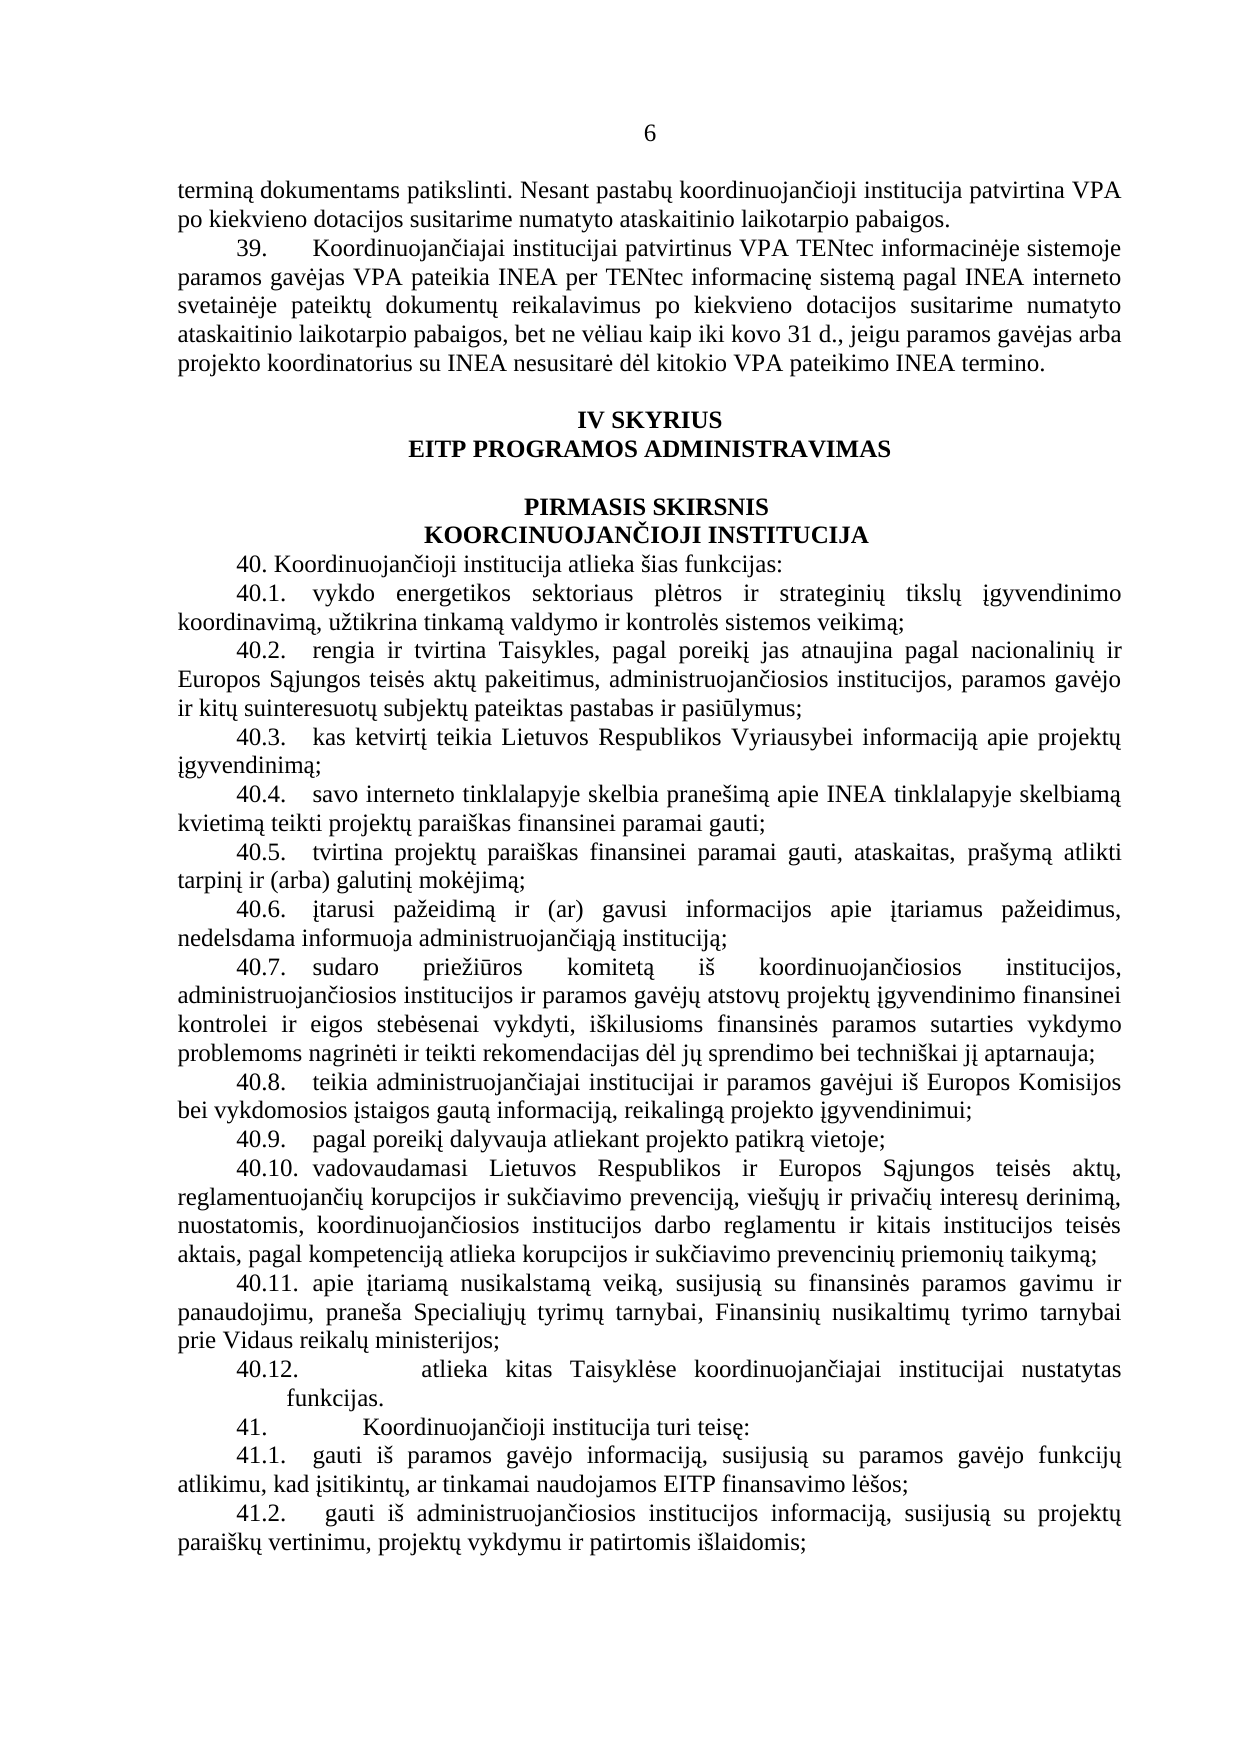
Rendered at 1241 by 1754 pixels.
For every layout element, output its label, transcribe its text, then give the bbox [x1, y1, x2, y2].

text 40.10. vadovaudamasi Lietuvos Respublikos ir Europos Sąjungos teisės aktų, reglamentuojančių korupcijos ir sukčiavimo prevenciją, viešųjų ir privačių interesų derinimą, nuostatomis, koordinuojančiosios institucijos darbo reglamentu ir kitais institucijos teisės aktais, pagal kompetenciją atlieka korupcijos ir sukčiavimo prevencinių priemonių taikymą; [177, 1153, 1122, 1268]
text 40.11. apie įtariamą nusikalstamą veiką, susijusią su finansinės paramos gavimu ir panaudojimu, praneša Specialiųjų tyrimų tarnybai, Finansinių nusikaltimų tyrimo tarnybai prie Vidaus reikalų ministerijos; [177, 1268, 1122, 1354]
text KOORCINUOJANČIOJI INSTITUCIJA [177, 521, 1122, 549]
text 40.3. kas ketvirtį teikia Lietuvos Respublikos Vyriausybei informaciją apie projektų įgyvendinimą; [177, 722, 1122, 779]
text 40.1. vykdo energetikos sektoriaus plėtros ir strateginių tikslų įgyvendinimo koordinavimą, užtikrina tinkamą valdymo ir kontrolės sistemos veikimą; [177, 578, 1122, 636]
text 40.5. tvirtina projektų paraiškas finansinei paramai gauti, ataskaitas, prašymą atlikti tarpinį ir (arba) galutinį mokėjimą; [177, 837, 1122, 894]
text 41. Koordinuojančioji institucija turi teisę: [227, 1412, 1122, 1441]
text EITP PROGRAMOS ADMINISTRAVIMAS [177, 434, 1122, 463]
text 39. Koordinuojančiajai institucijai patvirtinus VPA TENtec informacinėje sistemoje paramos gavėjas VPA pateikia INEA per TENtec informacinę sistemą pagal INEA interneto svetainėje pateiktų dokumentų reikalavimus po kiekvieno dotacijos susitarime numatyto ataskaitinio laikotarpio pabaigos, bet ne vėliau kaip iki kovo 31 d., jeigu paramos gavėjas arba projekto koordinatorius su INEA nesusitarė dėl kitokio VPA pateikimo INEA termino. [177, 233, 1122, 377]
text 40. Koordinuojančioji institucija atlieka šias funkcijas: [236, 549, 1122, 578]
text 40.12. atlieka kitas Taisyklėse koordinuojančiajai institucijai nustatytas funkcijas. [236, 1354, 1122, 1412]
text 40.7. sudaro priežiūros komitetą iš koordinuojančiosios institucijos, administruojančiosios institucijos ir paramos gavėjų atstovų projektų įgyvendinimo finansinei kontrolei ir eigos stebėsenai vykdyti, iškilusioms finansinės paramos sutarties vykdymo problemoms nagrinėti ir teikti rekomendacijas dėl jų sprendimo bei techniškai jį aptarnauja; [177, 952, 1122, 1067]
text 40.4. savo interneto tinklalapyje skelbia pranešimą apie INEA tinklalapyje skelbiamą kvietimą teikti projektų paraiškas finansinei paramai gauti; [177, 779, 1122, 837]
text 40.9. pagal poreikį dalyvauja atliekant projekto patikrą vietoje; [177, 1124, 1122, 1153]
text 40.8. teikia administruojančiajai institucijai ir paramos gavėjui iš Europos Komisijos bei vykdomosios įstaigos gautą informaciją, reikalingą projekto įgyvendinimui; [177, 1067, 1122, 1124]
text PIRMASIS SKIRSNIS [177, 492, 1122, 521]
text IV SKYRIUS [177, 406, 1122, 434]
text terminą dokumentams patikslinti. Nesant pastabų koordinuojančioji institucija patvirtina VPA po kiekvieno dotacijos susitarime numatyto ataskaitinio laikotarpio pabaigos. [177, 176, 1122, 233]
text 41.2. gauti iš administruojančiosios institucijos informaciją, susijusią su projektų paraiškų vertinimu, projektų vykdymu ir patirtomis išlaidomis; [177, 1498, 1122, 1556]
text 41.1. gauti iš paramos gavėjo informaciją, susijusią su paramos gavėjo funkcijų atlikimu, kad įsitikintų, ar tinkamai naudojamos EITP finansavimo lėšos; [177, 1441, 1122, 1498]
text 40.6. įtarusi pažeidimą ir (ar) gavusi informacijos apie įtariamus pažeidimus, nedelsdama informuoja administruojančiąją instituciją; [177, 894, 1122, 952]
text 40.2. rengia ir tvirtina Taisykles, pagal poreikį jas atnaujina pagal nacionalinių ir Europos Sąjungos teisės aktų pakeitimus, administruojančiosios institucijos, paramos gavėjo ir kitų suinteresuotų subjektų pateiktas pastabas ir pasiūlymus; [177, 636, 1122, 722]
